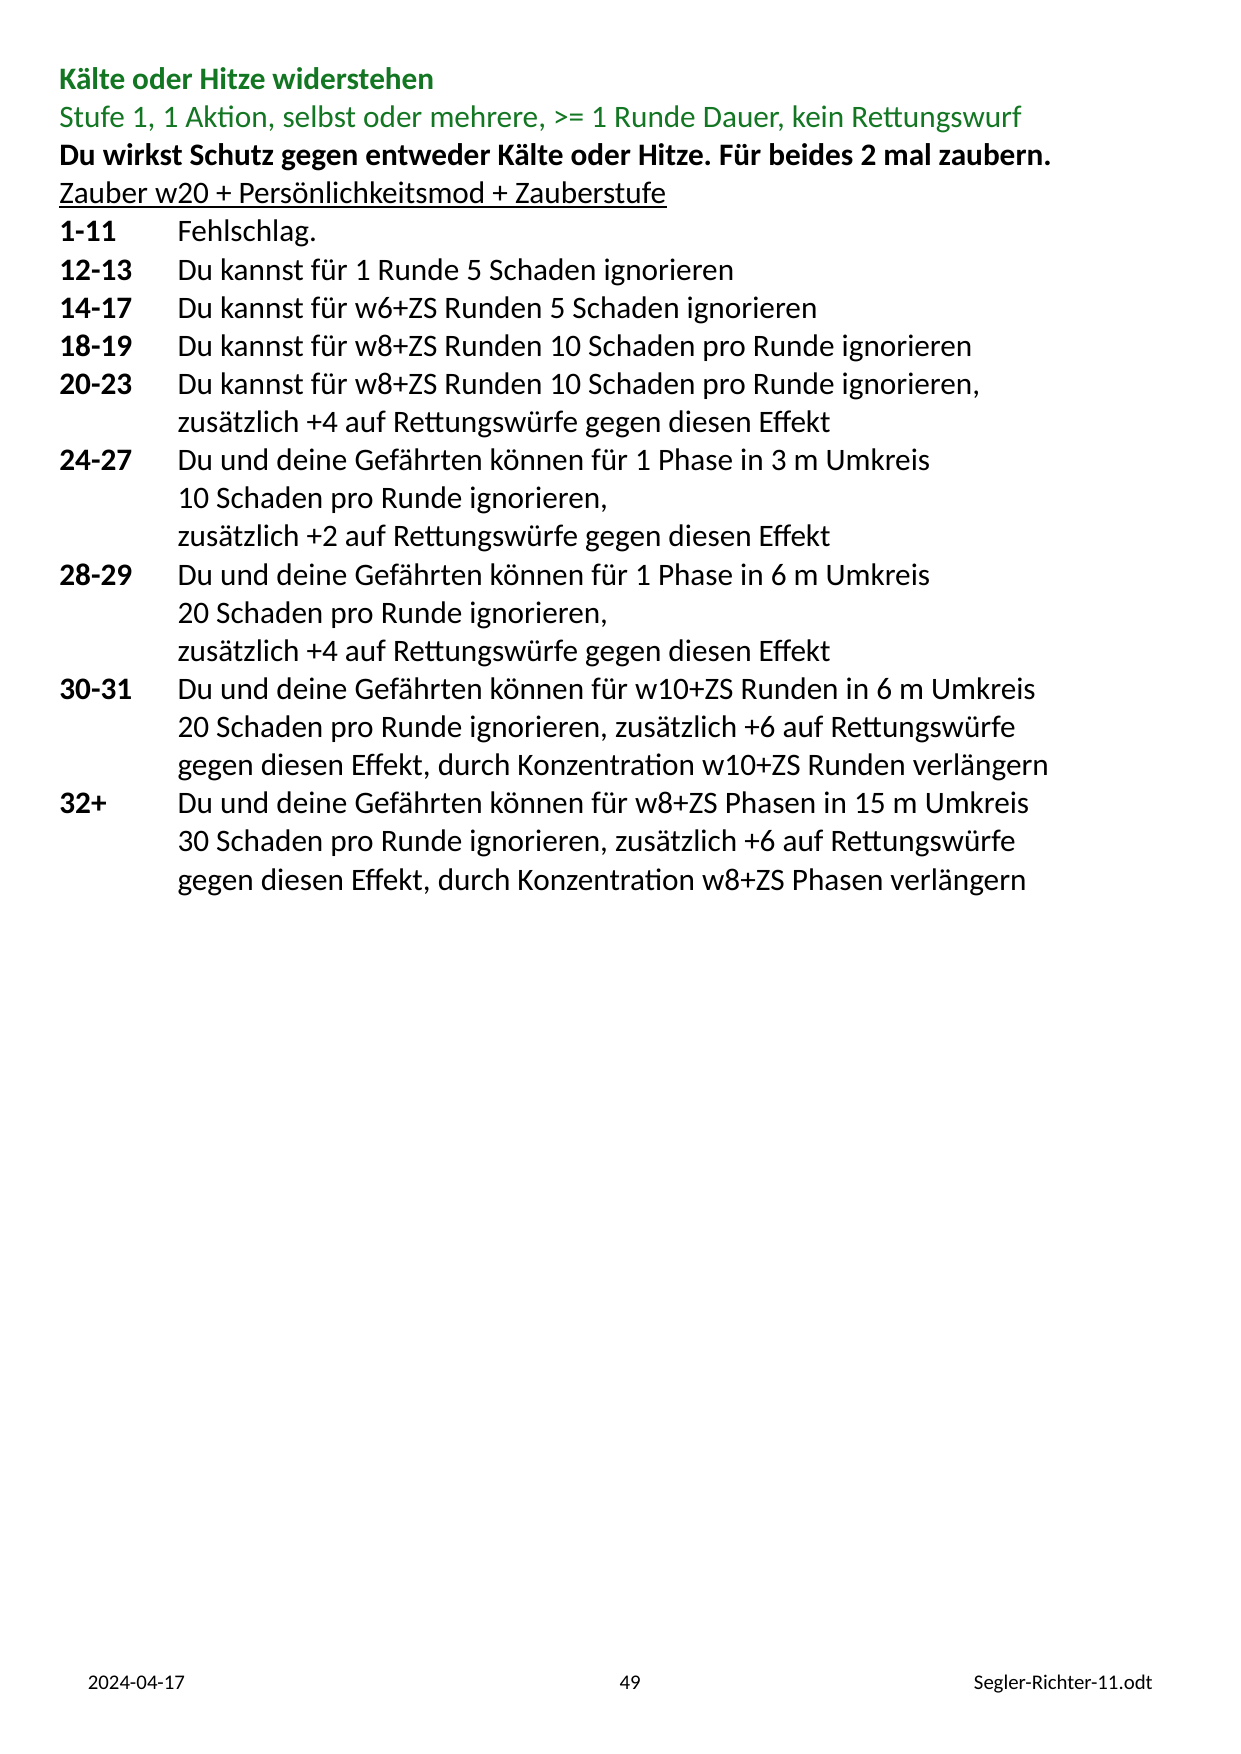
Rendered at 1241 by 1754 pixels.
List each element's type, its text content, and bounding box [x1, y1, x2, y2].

text zusätzlich +4 auf Rettungswürfe gegen diesen Effekt [59, 402, 1181, 440]
text 12-13 Du kannst für 1 Runde 5 Schaden ignorieren [59, 250, 1181, 288]
text zusätzlich +4 auf Rettungswürfe gegen diesen Effekt [59, 631, 1181, 669]
text gegen diesen Effekt, durch Konzentration w10+ZS Runden verlängern [59, 745, 1181, 783]
text 20 Schaden pro Runde ignorieren, zusätzlich +6 auf Rettungswürfe [59, 707, 1181, 745]
text 18-19 Du kannst für w8+ZS Runden 10 Schaden pro Runde ignorieren [59, 326, 1181, 364]
text Zauber w20 + Persönlichkeitsmod + Zauberstufe [59, 173, 1181, 212]
text Kälte oder Hitze widerstehen [59, 59, 1181, 97]
text 30 Schaden pro Runde ignorieren, zusätzlich +6 auf Rettungswürfe [59, 822, 1181, 860]
text gegen diesen Effekt, durch Konzentration w8+ZS Phasen verlängern [59, 860, 1181, 898]
text 20-23 Du kannst für w8+ZS Runden 10 Schaden pro Runde ignorieren, [59, 364, 1181, 402]
text 24-27 Du und deine Gefährten können für 1 Phase in 3 m Umkreis [59, 440, 1181, 478]
text Du wirkst Schutz gegen entweder Kälte oder Hitze. Für beides 2 mal zaubern. [59, 135, 1181, 173]
text 28-29 Du und deine Gefährten können für 1 Phase in 6 m Umkreis [59, 555, 1181, 593]
text 30-31 Du und deine Gefährten können für w10+ZS Runden in 6 m Umkreis [59, 669, 1181, 707]
text zusätzlich +2 auf Rettungswürfe gegen diesen Effekt [59, 517, 1181, 555]
text 14-17 Du kannst für w6+ZS Runden 5 Schaden ignorieren [59, 288, 1181, 326]
text 20 Schaden pro Runde ignorieren, [59, 593, 1181, 631]
text 32+ Du und deine Gefährten können für w8+ZS Phasen in 15 m Umkreis [59, 783, 1181, 822]
text Stufe 1, 1 Aktion, selbst oder mehrere, >= 1 Runde Dauer, kein Rettungswurf [59, 97, 1181, 135]
text 10 Schaden pro Runde ignorieren, [59, 478, 1181, 517]
text 1-11 Fehlschlag. [59, 212, 1181, 250]
